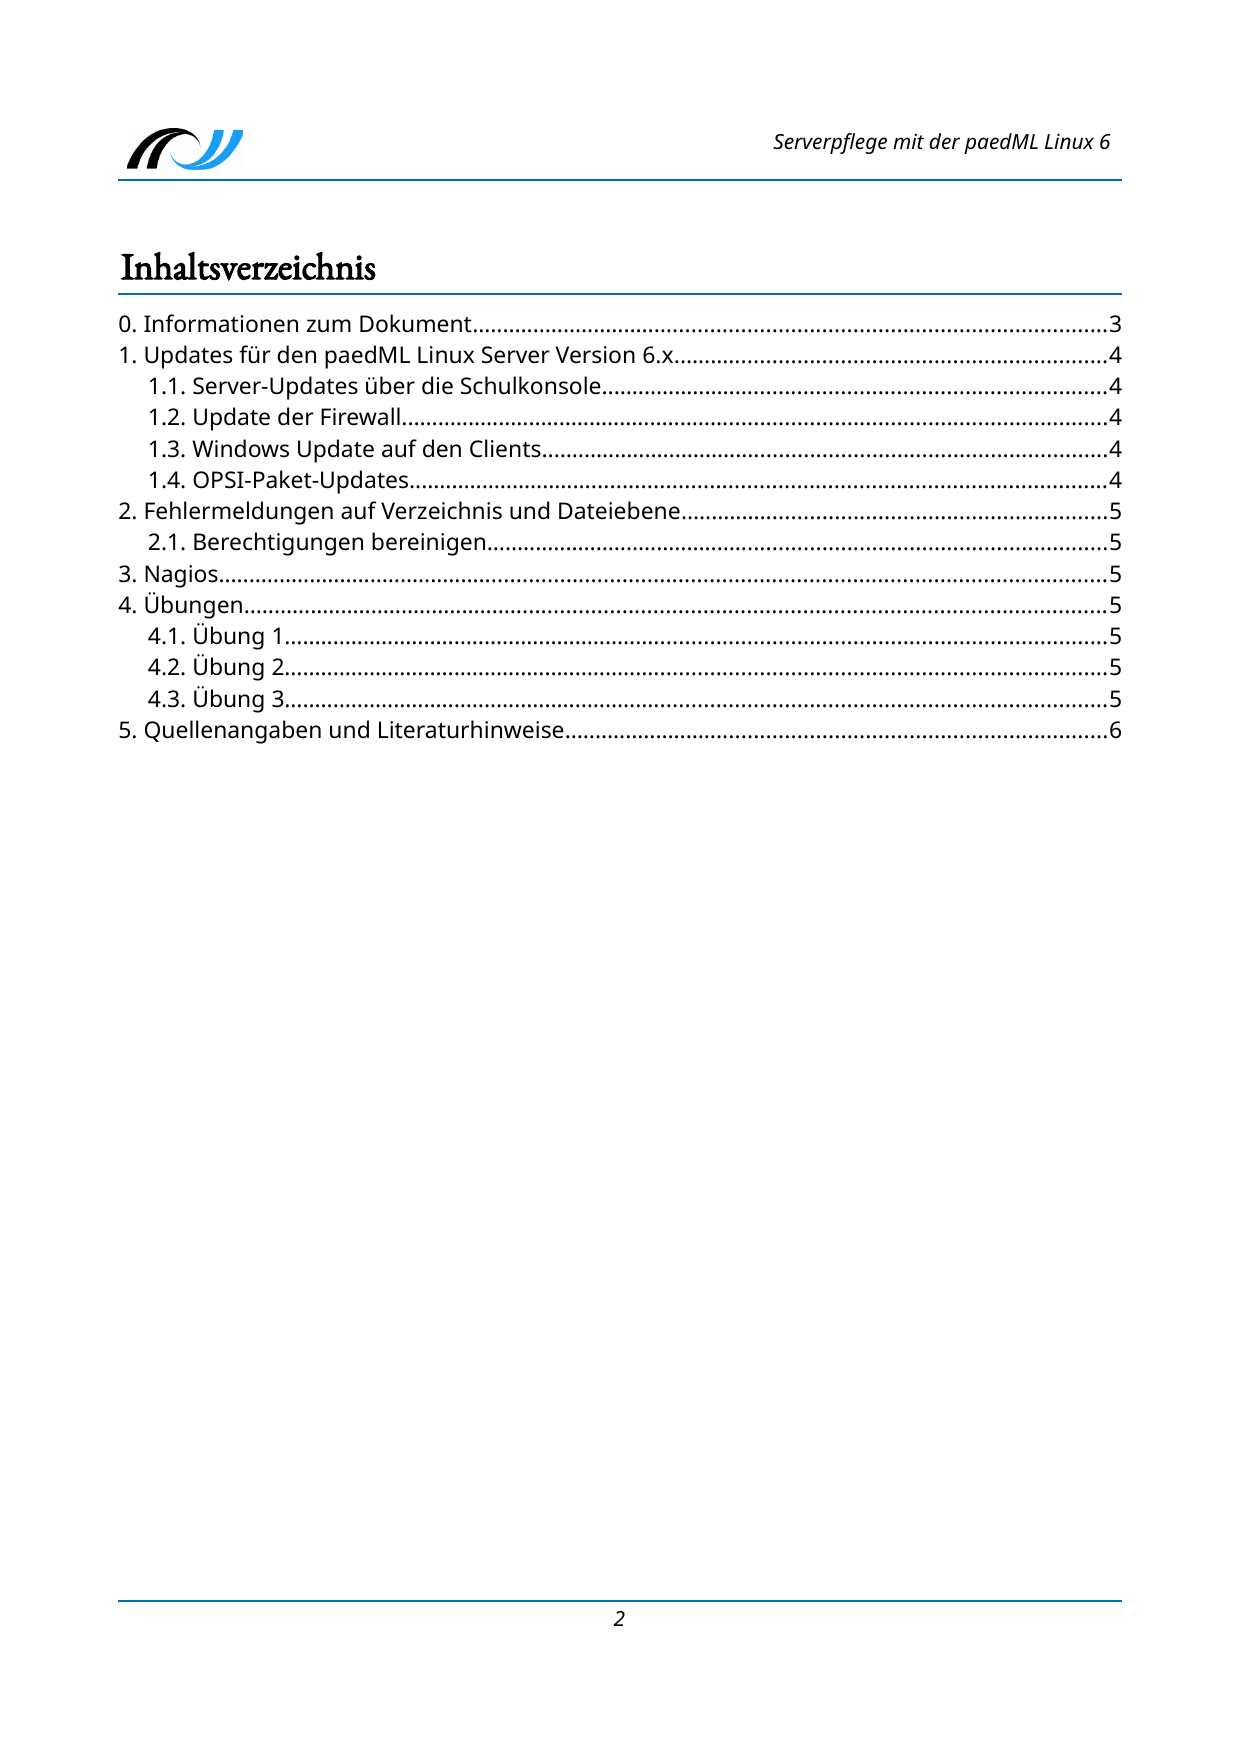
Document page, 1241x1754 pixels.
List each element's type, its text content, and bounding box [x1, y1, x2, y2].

text 4.3. Übung 3 5 [148, 682, 1122, 714]
text 4.2. Übung 2 5 [148, 651, 1122, 682]
text 1.3. Windows Update auf den Clients 4 [148, 432, 1122, 464]
text 2.1. Berechtigungen bereinigen 5 [148, 526, 1122, 557]
text 4.1. Übung 1 5 [148, 620, 1122, 651]
picture [127, 128, 243, 170]
text 1.1. Server-Updates über die Schulkonsole 4 [148, 370, 1122, 401]
text 1.2. Update der Firewall 4 [148, 401, 1122, 432]
subtitle Inhaltsverzeichnis [118, 238, 1122, 293]
text 3. Nagios 5 [118, 557, 1122, 589]
text 4. Übungen 5 [118, 589, 1122, 620]
text 0. Informationen zum Dokument 3 [118, 307, 1122, 339]
text 1.4. OPSI-Paket-Updates 4 [148, 464, 1122, 495]
text 2. Fehlermeldungen auf Verzeichnis und Dateiebene 5 [118, 495, 1122, 526]
text 1. Updates für den paedML Linux Server Version 6.x 4 [118, 339, 1122, 370]
text 5. Quellenangaben und Literaturhinweise 6 [118, 714, 1122, 745]
